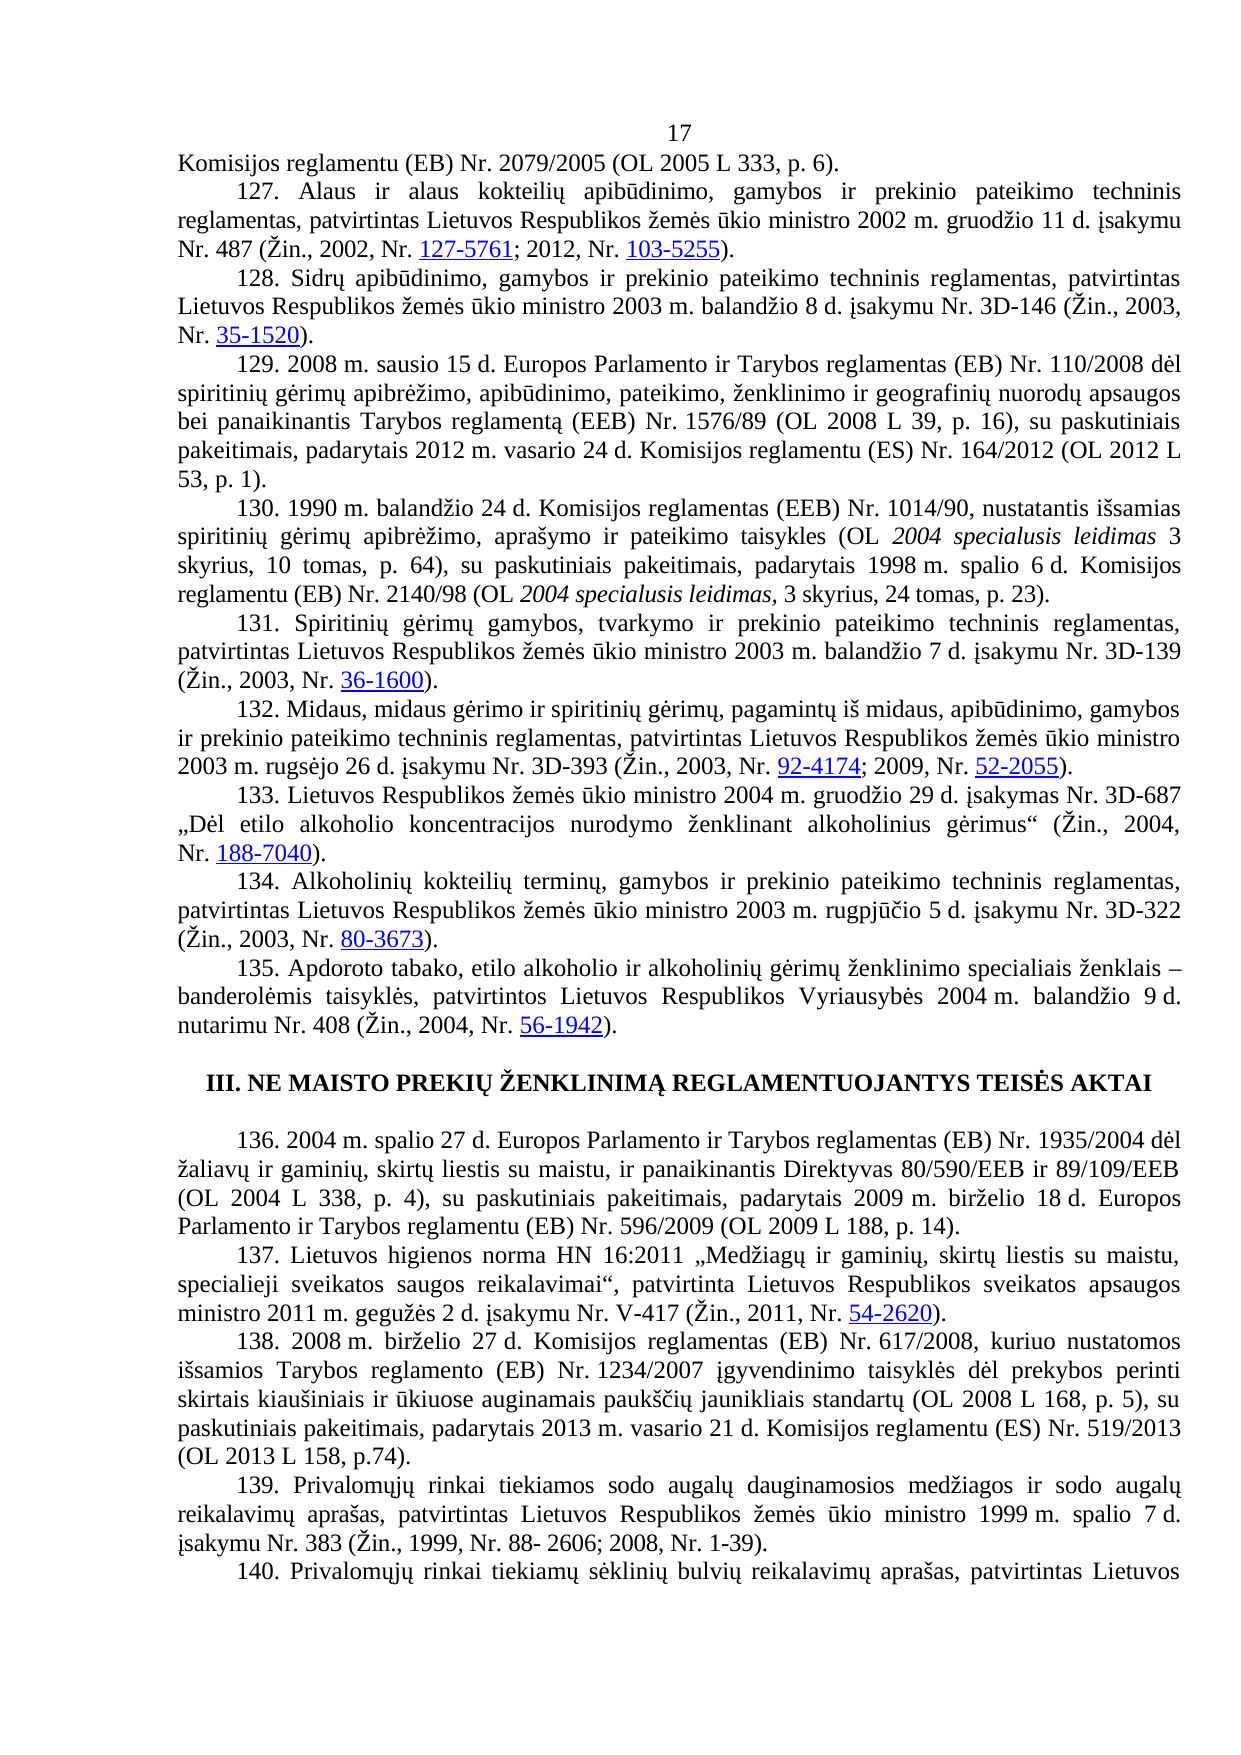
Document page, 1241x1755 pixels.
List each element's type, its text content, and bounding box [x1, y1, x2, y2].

text 136. 2004 m. spalio 27 d. Europos Parlamento ir Tarybos reglamentas (EB) Nr. 1935/2004 dėl žaliavų ir gaminių, skirtų liestis su maistu, ir panaikinantis Direktyvas 80/590/EEB ir 89/109/EEB (OL 2004 L 338, p. 4), su paskutiniais pakeitimais, padarytais 2009 m. birželio 18 d. Europos Parlamento ir Tarybos reglamentu (EB) Nr. 596/2009 (OL 2009 L 188, p. 14). [177, 1125, 1181, 1240]
text 133. Lietuvos Respublikos žemės ūkio ministro 2004 m. gruodžio 29 d. įsakymas Nr. 3D-687 „Dėl etilo alkoholio koncentracijos nurodymo ženklinant alkoholinius gėrimus“ (Žin., 2004, Nr. 188-7040). [177, 780, 1181, 866]
text 128. Sidrų apibūdinimo, gamybos ir prekinio pateikimo techninis reglamentas, patvirtintas Lietuvos Respublikos žemės ūkio ministro 2003 m. balandžio 8 d. įsakymu Nr. 3D-146 (Žin., 2003, Nr. 35-1520). [177, 263, 1181, 349]
text III. NE MAISTO PREKIŲ ŽENKLINIMĄ REGLAMENTUOJANTYS TEISĖS AKTAI [177, 1068, 1181, 1096]
text 132. Midaus, midaus gėrimo ir spiritinių gėrimų, pagamintų iš midaus, apibūdinimo, gamybos ir prekinio pateikimo techninis reglamentas, patvirtintas Lietuvos Respublikos žemės ūkio ministro 2003 m. rugsėjo 26 d. įsakymu Nr. 3D-393 (Žin., 2003, Nr. 92-4174; 2009, Nr. 52-2055). [177, 694, 1181, 780]
text 137. Lietuvos higienos norma HN 16:2011 „Medžiagų ir gaminių, skirtų liestis su maistu, specialieji sveikatos saugos reikalavimai“, patvirtinta Lietuvos Respublikos sveikatos apsaugos ministro 2011 m. gegužės 2 d. įsakymu Nr. V-417 (Žin., 2011, Nr. 54-2620). [177, 1240, 1181, 1326]
text 135. Apdoroto tabako, etilo alkoholio ir alkoholinių gėrimų ženklinimo specialiais ženklais – banderolėmis taisyklės, patvirtintos Lietuvos Respublikos Vyriausybės 2004 m. balandžio 9 d. nutarimu Nr. 408 (Žin., 2004, Nr. 56-1942). [177, 953, 1181, 1039]
text 127. Alaus ir alaus kokteilių apibūdinimo, gamybos ir prekinio pateikimo techninis reglamentas, patvirtintas Lietuvos Respublikos žemės ūkio ministro 2002 m. gruodžio 11 d. įsakymu Nr. 487 (Žin., 2002, Nr. 127-5761; 2012, Nr. 103-5255). [177, 176, 1181, 263]
text 140. Privalomųjų rinkai tiekiamų sėklinių bulvių reikalavimų aprašas, patvirtintas Lietuvos [177, 1556, 1181, 1585]
text 131. Spiritinių gėrimų gamybos, tvarkymo ir prekinio pateikimo techninis reglamentas, patvirtintas Lietuvos Respublikos žemės ūkio ministro 2003 m. balandžio 7 d. įsakymu Nr. 3D-139 (Žin., 2003, Nr. 36-1600). [177, 608, 1181, 694]
text Komisijos reglamentu (EB) Nr. 2079/2005 (OL 2005 L 333, p. 6). [177, 148, 1181, 176]
text 129. 2008 m. sausio 15 d. Europos Parlamento ir Tarybos reglamentas (EB) Nr. 110/2008 dėl spiritinių gėrimų apibrėžimo, apibūdinimo, pateikimo, ženklinimo ir geografinių nuorodų apsaugos bei panaikinantis Tarybos reglamentą (EEB) Nr. 1576/89 (OL 2008 L 39, p. 16), su paskutiniais pakeitimais, padarytais 2012 m. vasario 24 d. Komisijos reglamentu (ES) Nr. 164/2012 (OL 2012 L 53, p. 1). [177, 349, 1181, 493]
text 138. 2008 m. birželio 27 d. Komisijos reglamentas (EB) Nr. 617/2008, kuriuo nustatomos išsamios Tarybos reglamento (EB) Nr. 1234/2007 įgyvendinimo taisyklės dėl prekybos perinti skirtais kiaušiniais ir ūkiuose auginamais paukščių jaunikliais standartų (OL 2008 L 168, p. 5), su paskutiniais pakeitimais, padarytais 2013 m. vasario 21 d. Komisijos reglamentu (ES) Nr. 519/2013 (OL 2013 L 158, p.74). [177, 1326, 1181, 1470]
text 139. Privalomųjų rinkai tiekiamos sodo augalų dauginamosios medžiagos ir sodo augalų reikalavimų aprašas, patvirtintas Lietuvos Respublikos žemės ūkio ministro 1999 m. spalio 7 d. įsakymu Nr. 383 (Žin., 1999, Nr. 88- 2606; 2008, Nr. 1-39). [177, 1470, 1181, 1556]
text 134. Alkoholinių kokteilių terminų, gamybos ir prekinio pateikimo techninis reglamentas, patvirtintas Lietuvos Respublikos žemės ūkio ministro 2003 m. rugpjūčio 5 d. įsakymu Nr. 3D-322 (Žin., 2003, Nr. 80-3673). [177, 866, 1181, 953]
text 130. 1990 m. balandžio 24 d. Komisijos reglamentas (EEB) Nr. 1014/90, nustatantis išsamias spiritinių gėrimų apibrėžimo, aprašymo ir pateikimo taisykles (OL 2004 specialusis leidimas 3 skyrius, 10 tomas, p. 64), su paskutiniais pakeitimais, padarytais 1998 m. spalio 6 d. Komisijos reglamentu (EB) Nr. 2140/98 (OL 2004 specialusis leidimas, 3 skyrius, 24 tomas, p. 23). [177, 493, 1181, 608]
